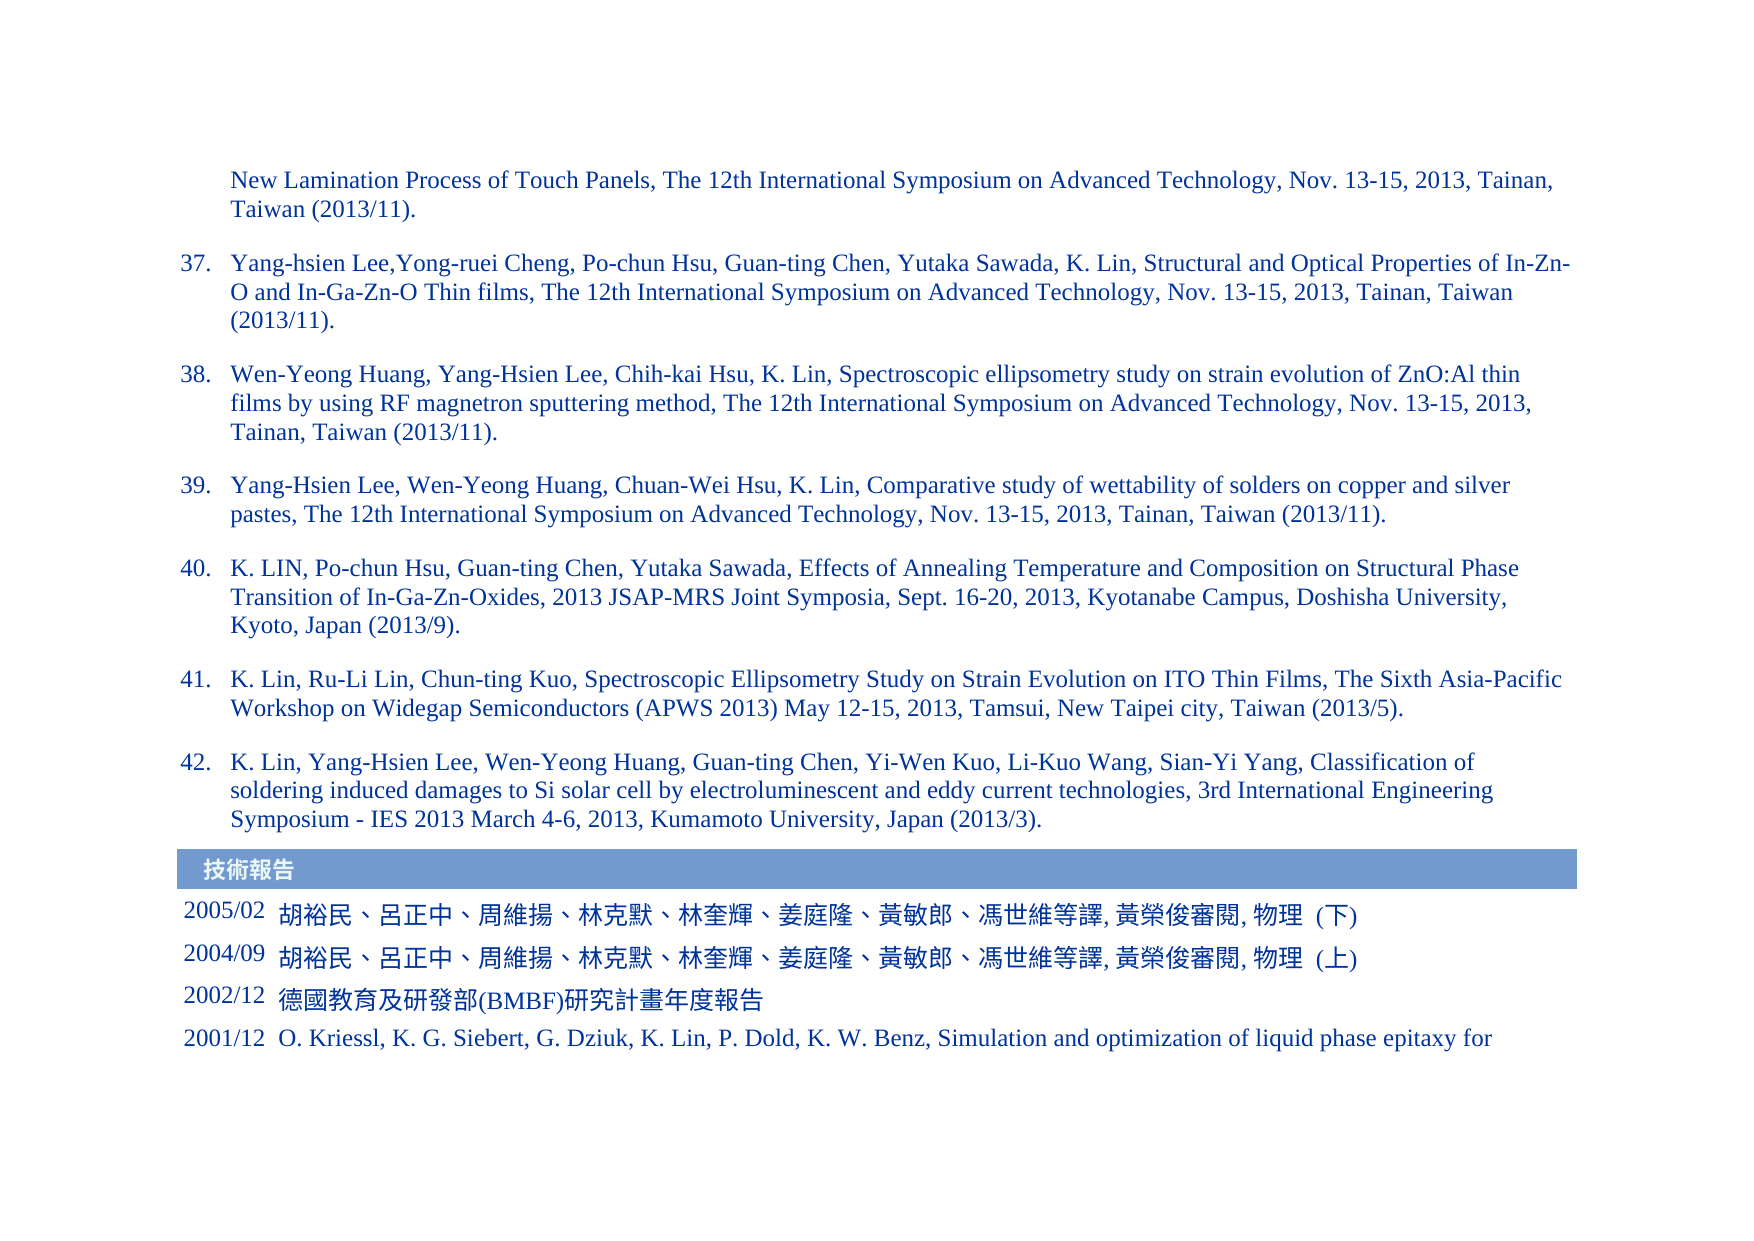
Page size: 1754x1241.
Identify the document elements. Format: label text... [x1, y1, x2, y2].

table_cell 德國教育及研發部(BMBF)研究計畫年度報告 [275, 978, 1574, 1020]
table_cell [177, 889, 1577, 1090]
table_cell 2004/09 [180, 935, 275, 977]
table_cell 2002/12 [180, 978, 275, 1020]
table_header 胡裕民、呂正中、周維揚、林克默、林奎輝、姜庭隆、黃敏郎、馮世維等譯, 黃榮俊審閱, 物理 (下) [275, 893, 1574, 935]
table_cell 2001/12 [180, 1020, 275, 1055]
table_cell 胡裕民、呂正中、周維揚、林克默、林奎輝、姜庭隆、黃敏郎、馮世維等譯, 黃榮俊審閱, 物理 (上) [275, 935, 1574, 977]
table_cell New Lamination Process of Touch Panels, The 12th International Symposium on Advanced Technology, Nov. 13-15, 2013, Tainan, Taiwan (2013/11). Yang-hsien Lee,Yong-ruei Cheng, Po-chun Hsu, Guan-ting Chen, Yutaka Sawada, K. Lin, Structural and Optical Properties of In-Zn-O and In-Ga-Zn-O Thin films, The 12th International Symposium on Advanced Technology, Nov. 13-15, 2013, Tainan, Taiwan (2013/11). Wen-Yeong Huang, Yang-Hsien Lee, Chih-kai Hsu, K. Lin, Spectroscopic ellipsometry study on strain evolution of ZnO:Al thin films by using RF magnetron sputtering method, The 12th International Symposium on Advanced Technology, Nov. 13-15, 2013, Tainan, Taiwan (2013/11). Yang-Hsien Lee, Wen-Yeong Huang, Chuan-Wei Hsu, K. Lin, Comparative study of wettability of solders on copper and silver pastes, The 12th International Symposium on Advanced Technology, Nov. 13-15, 2013, Tainan, Taiwan (2013/11). K. LIN, Po-chun Hsu, Guan-ting Chen, Yutaka Sawada, Effects of Annealing Temperature and Composition on Structural Phase Transition of In-Ga-Zn-Oxides, 2013 JSAP-MRS Joint Symposia, Sept. 16-20, 2013, Kyotanabe Campus, Doshisha University, Kyoto, Japan (2013/9). K. Lin, Ru-Li Lin, Chun-ting Kuo, Spectroscopic Ellipsometry Study on Strain Evolution on ITO Thin Films, The Sixth Asia-Pacific Workshop on Widegap Semiconductors (APWS 2013) May 12-15, 2013, Tamsui, New Taipei city, Taiwan (2013/5). K. Lin, Yang-Hsien Lee, Wen-Yeong Huang, Guan-ting Chen, Yi-Wen Kuo, Li-Kuo Wang, Sian-Yi Yang, Classification of soldering induced damages to Si solar cell by electroluminescent and eddy current technologies, 3rd International Engineering Symposium - IES 2013 March 4-6, 2013, Kumamoto University, Japan (2013/3). [177, 150, 1577, 849]
table_header 2005/02 [180, 893, 275, 935]
table_cell 技術報告 [177, 849, 1577, 889]
table_cell O. Kriessl, K. G. Siebert, G. Dziuk, K. Lin, P. Dold, K. W. Benz, Simulation and optimization of liquid phase epitaxy for [275, 1020, 1574, 1055]
